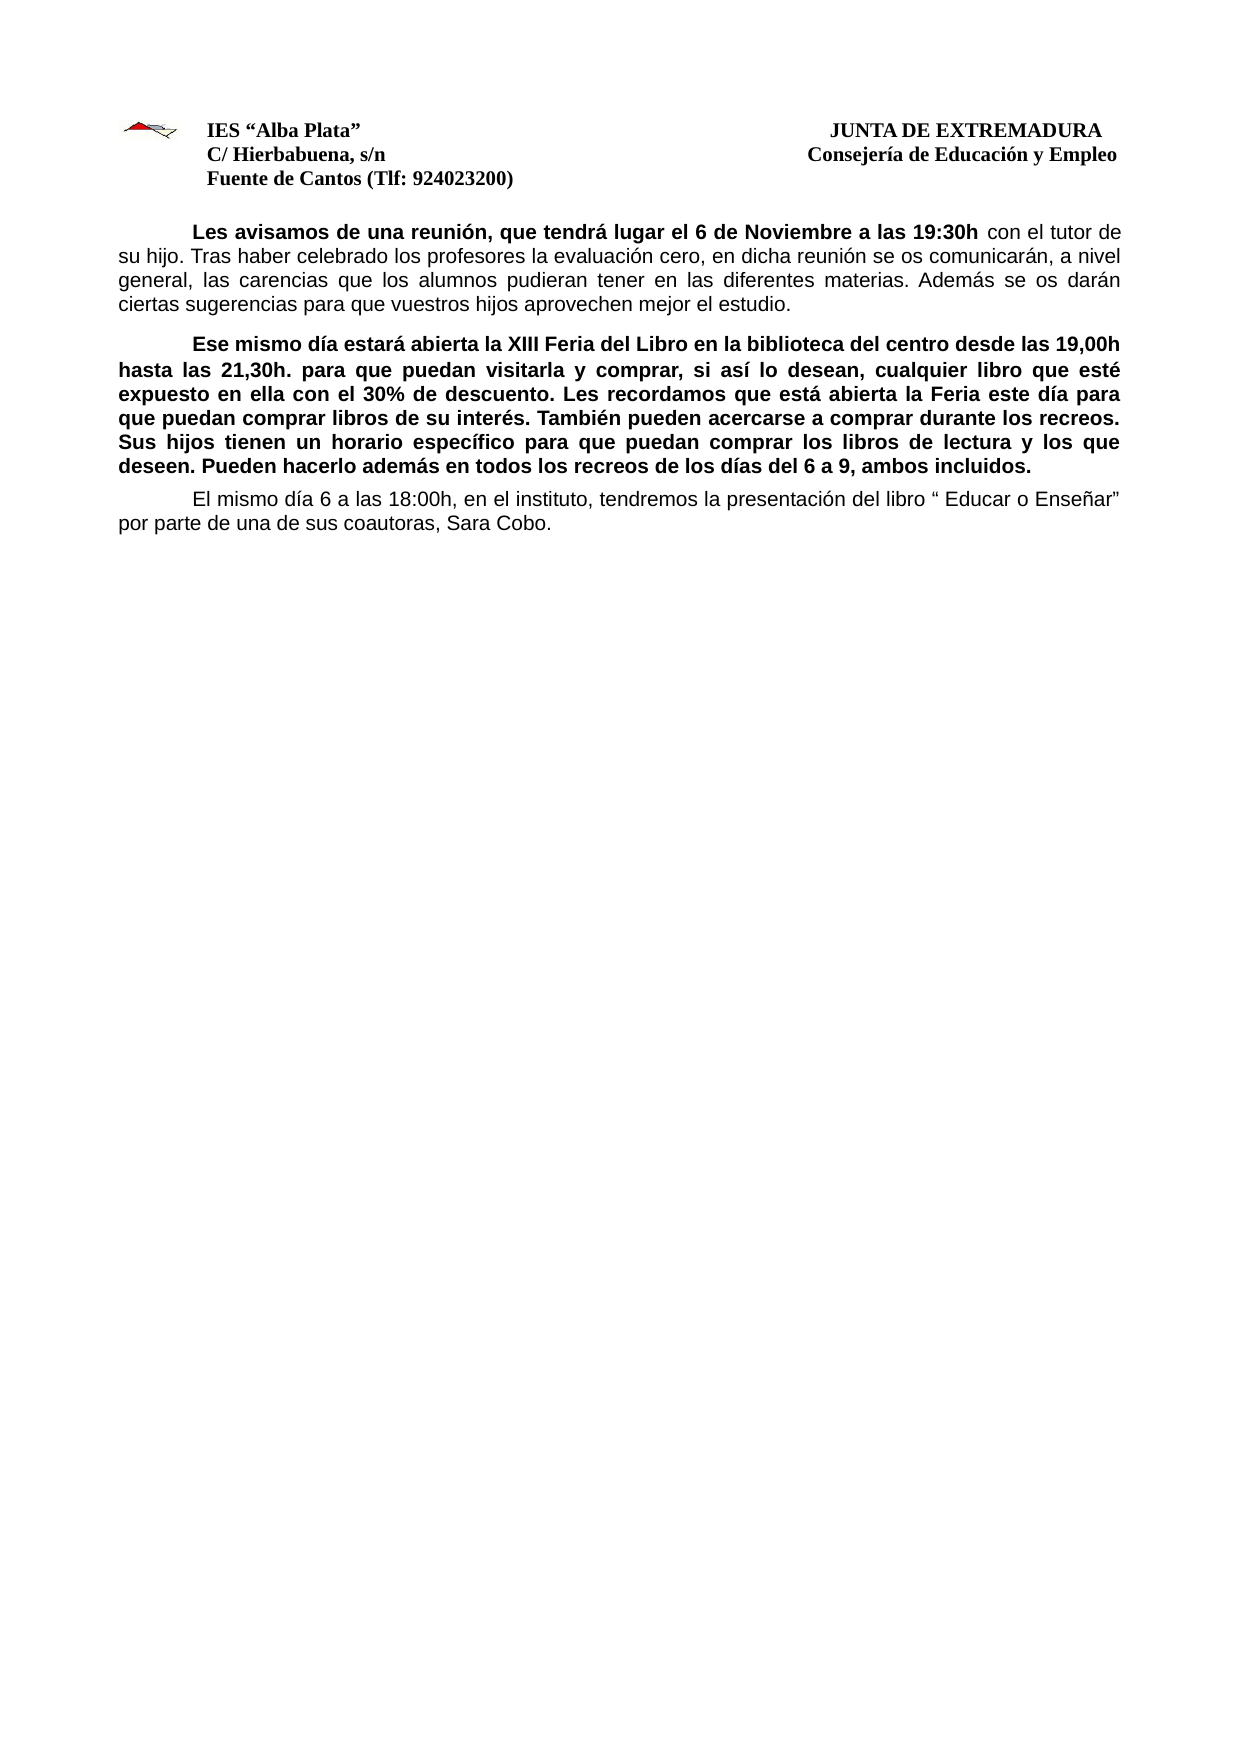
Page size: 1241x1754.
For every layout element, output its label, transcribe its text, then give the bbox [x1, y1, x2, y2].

text Ese mismo día estará abierta la XIII Feria del Libro en la biblioteca del centro desde las 19,00h hasta las 21,30h. para que puedan visitarla y comprar, si así lo desean, cualquier libro que esté expuesto en ella con el 30% de descuento. Les recordamos que está abierta la Feria este día para que puedan comprar libros de su interés. También pueden acercarse a comprar durante los recreos. Sus hijos tienen un horario específico para que puedan comprar los libros de lectura y los que deseen. Pueden hacerlo además en todos los recreos de los días del 6 a 9, ambos incluidos. [118, 324, 1122, 478]
text El mismo día 6 a las 18:00h, en el instituto, tendremos la presentación del libro “ Educar o Enseñar” por parte de una de sus coautoras, Sara Cobo. [118, 487, 1122, 534]
text Les avisamos de una reunión, que tendrá lugar el 6 de Noviembre a las 19:30h con el tutor de su hijo. Tras haber celebrado los profesores la evaluación cero, en dicha reunión se os comunicarán, a nivel general, las carencias que los alumnos pudieran tener en las diferentes materias. Además se os darán ciertas sugerencias para que vuestros hijos aprovechen mejor el estudio. [118, 220, 1122, 316]
picture [119, 120, 180, 140]
